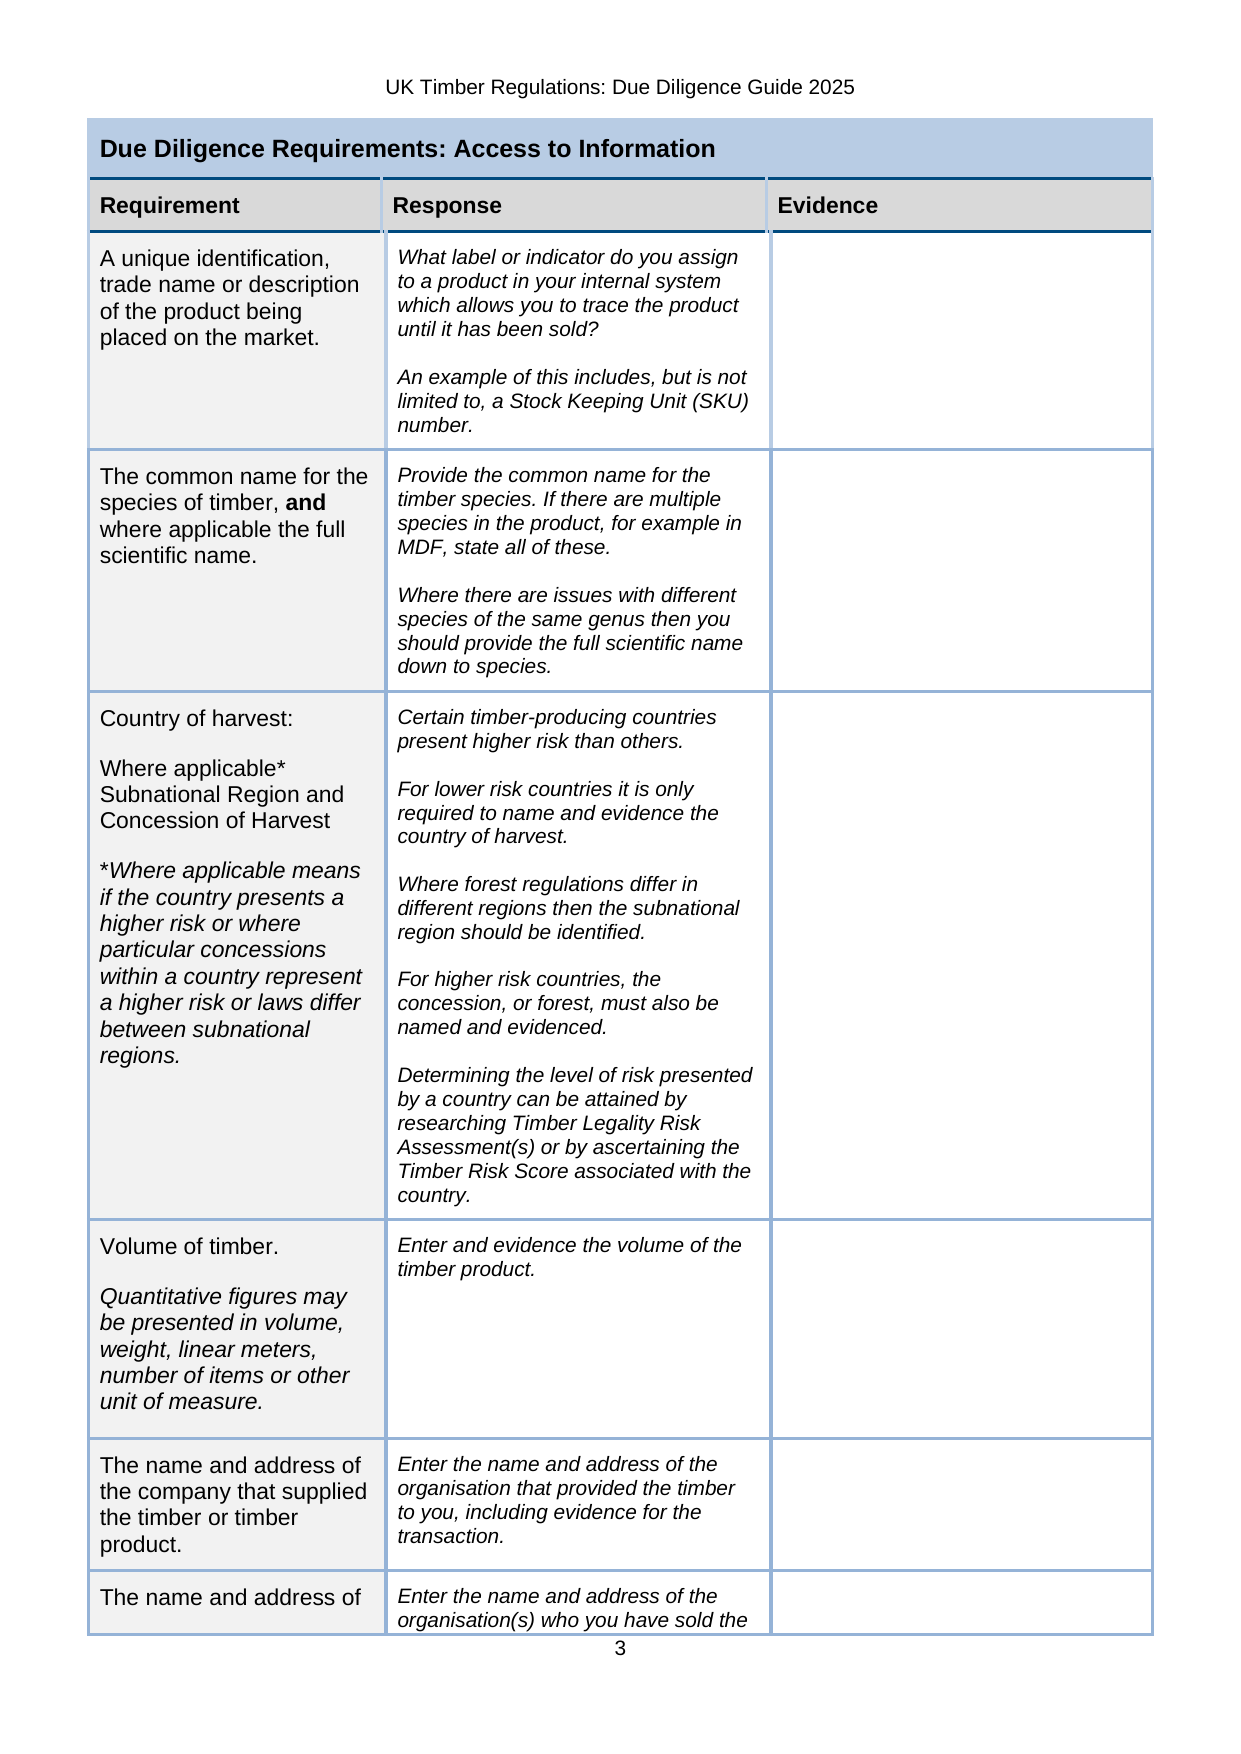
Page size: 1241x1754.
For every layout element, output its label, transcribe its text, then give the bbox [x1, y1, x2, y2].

table_cell A unique identification, trade name or description of the product being placed on the market. [90, 233, 384, 448]
table_cell [773, 1221, 1151, 1437]
table_cell What label or indicator do you assign to a product in your internal system which allows you to trace the product until it has been sold? An example of this includes, but is not limited to, a Stock Keeping Unit (SKU) number. [388, 233, 769, 448]
table_cell Volume of timber. Quantitative figures may be presented in volume, weight, linear meters, number of items or other unit of measure. [90, 1221, 384, 1437]
table_cell Enter the name and address of the organisation that provided the timber to you, including evidence for the transaction. [388, 1440, 769, 1569]
table_cell Enter the name and address of the organisation(s) who you have sold the [388, 1572, 769, 1633]
table_cell [773, 451, 1151, 690]
table_cell Response [383, 180, 765, 230]
table_cell Enter and evidence the volume of the timber product. [388, 1221, 769, 1437]
table_cell [773, 233, 1151, 448]
table_header Due Diligence Requirements: Access to Information [89, 120, 1151, 177]
table_cell Certain timber-producing countries present higher risk than others. For lower risk countries it is only required to name and evidence the country of harvest. Where forest regulations differ in different regions then the subnational region should be identified. For higher risk countries, the concession, or forest, must also be named and evidenced. Determining the level of risk presented by a country can be attained by researching Timber Legality Risk Assessment(s) or by ascertaining the Timber Risk Score associated with the country. [388, 693, 769, 1218]
table_cell [773, 693, 1151, 1218]
table_cell [773, 1440, 1151, 1569]
table_cell Requirement [90, 180, 380, 230]
table_cell Provide the common name for the timber species. If there are multiple species in the product, for example in MDF, state all of these. Where there are issues with different species of the same genus then you should provide the full scientific name down to species. [388, 451, 769, 690]
table_cell The name and address of [90, 1572, 384, 1633]
table_cell Country of harvest: Where applicable* Subnational Region and Concession of Harvest *Where applicable means if the country presents a higher risk or where particular concessions within a country represent a higher risk or laws differ between subnational regions. [90, 693, 384, 1218]
table_cell Evidence [768, 180, 1151, 230]
table_cell [773, 1572, 1151, 1633]
table_cell The name and address of the company that supplied the timber or timber product. [90, 1440, 384, 1569]
table_cell The common name for the species of timber, and where applicable the full scientific name. [90, 451, 384, 690]
